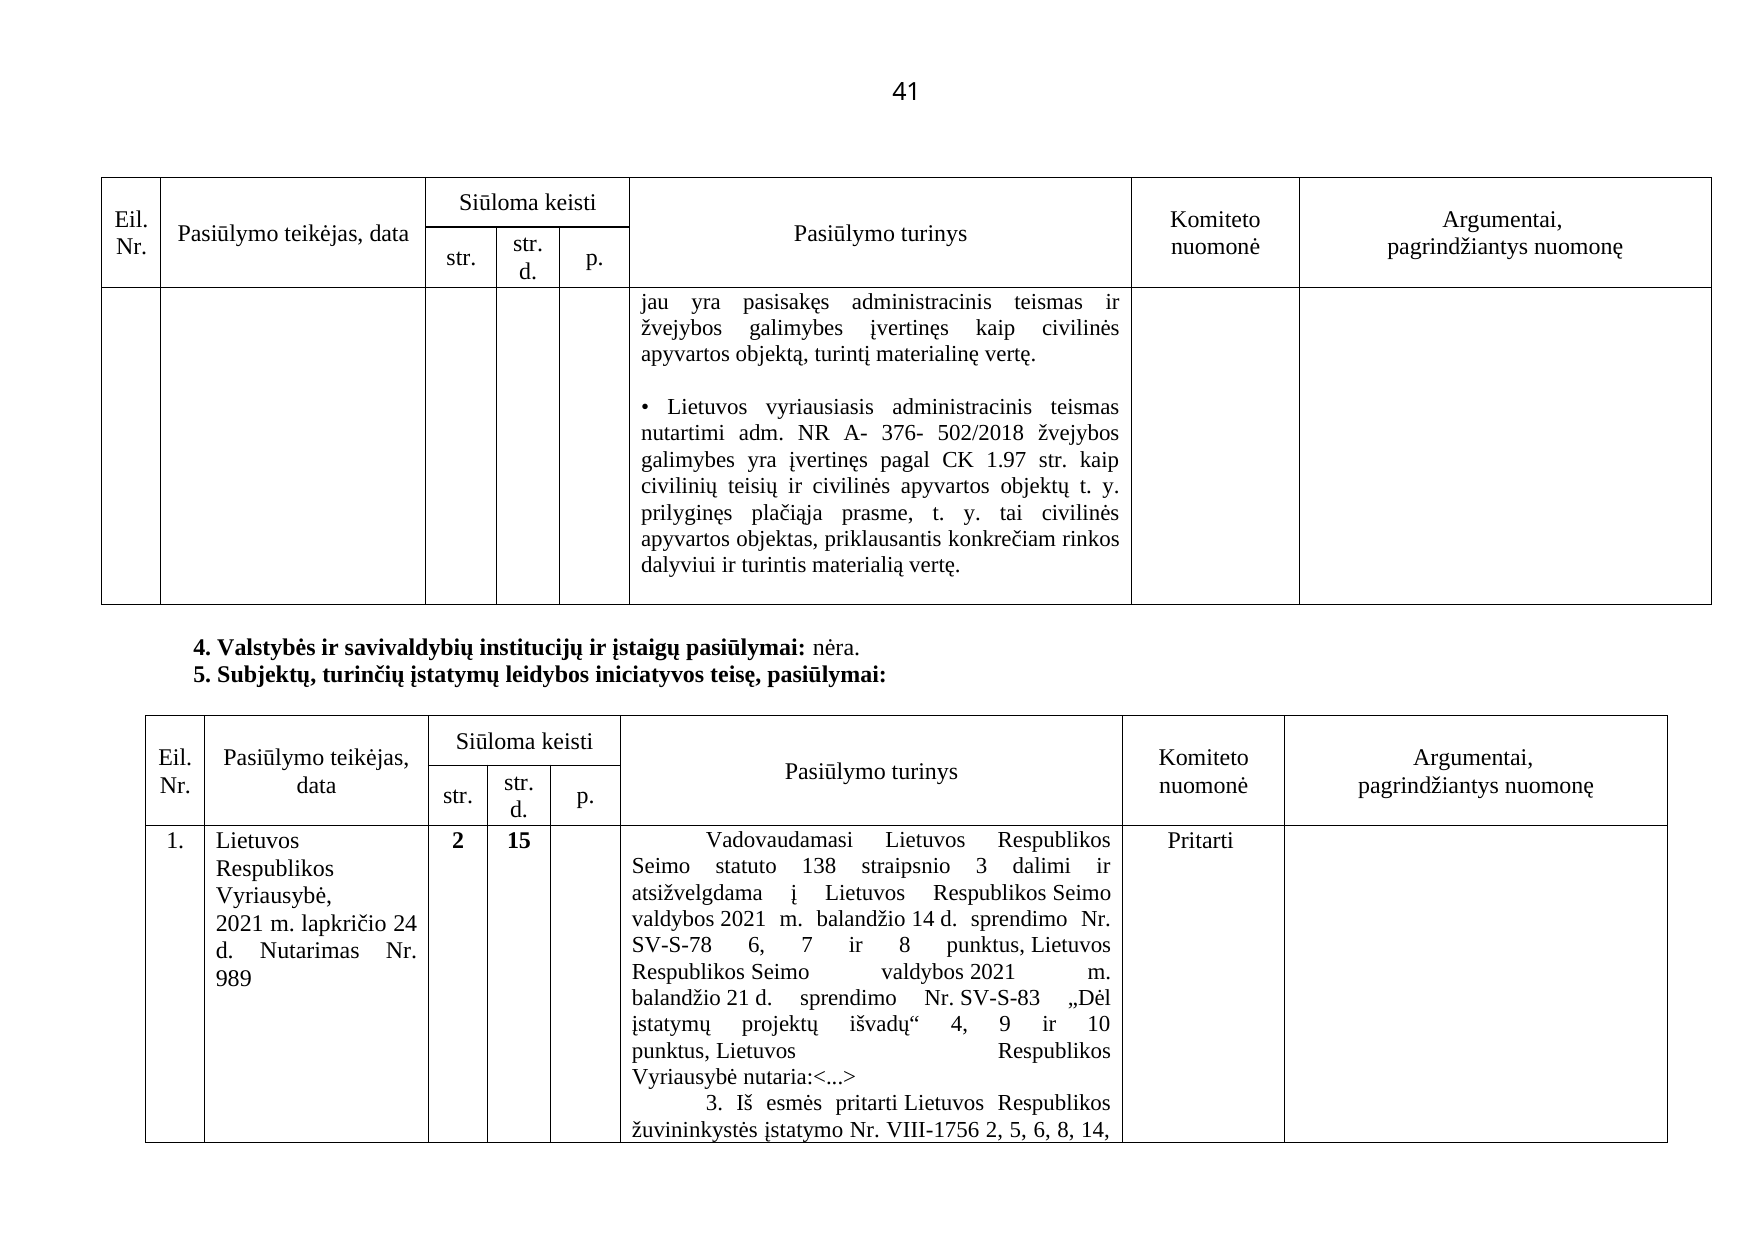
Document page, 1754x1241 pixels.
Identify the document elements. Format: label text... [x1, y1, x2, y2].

table_cell jau yra pasisakęs administracinis teismas ir žvejybos galimybes įvertinęs kaip civilinės apyvartos objektą, turintį materialinę vertę. • Lietuvos vyriausiasis administracinis teismas nutartimi adm. NR A- 376- 502/2018 žvejybos galimybes yra įvertinęs pagal CK 1.97 str. kaip civilinių teisių ir civilinės apyvartos objektų t. y. prilyginęs plačiąja prasme, t. y. tai civilinės apyvartos objektas, priklausantis konkrečiam rinkos dalyviui ir turintis materialią vertę. [630, 288, 1131, 604]
table_cell str. d. [497, 228, 559, 287]
table_cell [1285, 826, 1667, 1142]
subtitle 5. Subjektų, turinčių įstatymų leidybos iniciatyvos teisę, pasiūlymai: [118, 660, 1695, 688]
table_cell p. [560, 228, 629, 287]
table_cell [551, 826, 620, 1142]
table_cell p. [551, 766, 620, 825]
table_cell str. [426, 228, 496, 287]
table_cell [426, 288, 496, 604]
table_header Argumentai, pagrindžiantys nuomonę [1285, 716, 1667, 825]
table_header Eil. Nr. [102, 178, 160, 287]
table_header Siūloma keisti [426, 178, 629, 226]
table_cell Pritarti [1123, 826, 1284, 1142]
table_cell [1300, 288, 1711, 604]
table_cell Vadovaudamasi Lietuvos Respublikos Seimo statuto 138 straipsnio 3 dalimi ir atsižvelgdama į Lietuvos Respublikos Seimo valdybos 2021 m. balandžio 14 d. sprendimo Nr. SV-S-78 6, 7 ir 8 punktus, Lietuvos Respublikos Seimo valdybos 2021 m. balandžio 21 d. sprendimo Nr. SV-S-83 „Dėl įstatymų projektų išvadų“ 4, 9 ir 10 punktus, Lietuvos Respublikos Vyriausybė nutaria:<...> 3. Iš esmės pritarti Lietuvos Respublikos žuvininkystės įstatymo Nr. VIII-1756 2, 5, 6, 8, 14, [621, 826, 1122, 1142]
table_header Siūloma keisti [429, 716, 620, 764]
table_header Eil. Nr. [146, 716, 204, 825]
table_header Komiteto nuomonė [1132, 178, 1299, 287]
table_header Komiteto nuomonė [1123, 716, 1284, 825]
table_header Pasiūlymo teikėjas, data [161, 178, 425, 287]
table_cell Lietuvos Respublikos Vyriausybė, 2021 m. lapkričio 24 d. Nutarimas Nr. 989 [205, 826, 428, 1142]
table_cell 15 [488, 826, 550, 1142]
table_cell [497, 288, 559, 604]
table_header Pasiūlymo turinys [621, 716, 1122, 825]
table_cell str. [429, 766, 487, 825]
table_cell [560, 288, 629, 604]
table_header Pasiūlymo turinys [630, 178, 1131, 287]
subtitle 4. Valstybės ir savivaldybių institucijų ir įstaigų pasiūlymai: nėra. [118, 633, 1695, 660]
table_header Pasiūlymo teikėjas, data [205, 716, 428, 825]
table_cell [102, 288, 160, 604]
table_cell str. d. [488, 766, 550, 825]
table_cell [161, 288, 425, 604]
table_cell 2 [429, 826, 487, 1142]
table_header Argumentai, pagrindžiantys nuomonę [1300, 178, 1711, 287]
table_cell [1132, 288, 1299, 604]
table_cell 1. [146, 826, 204, 1142]
